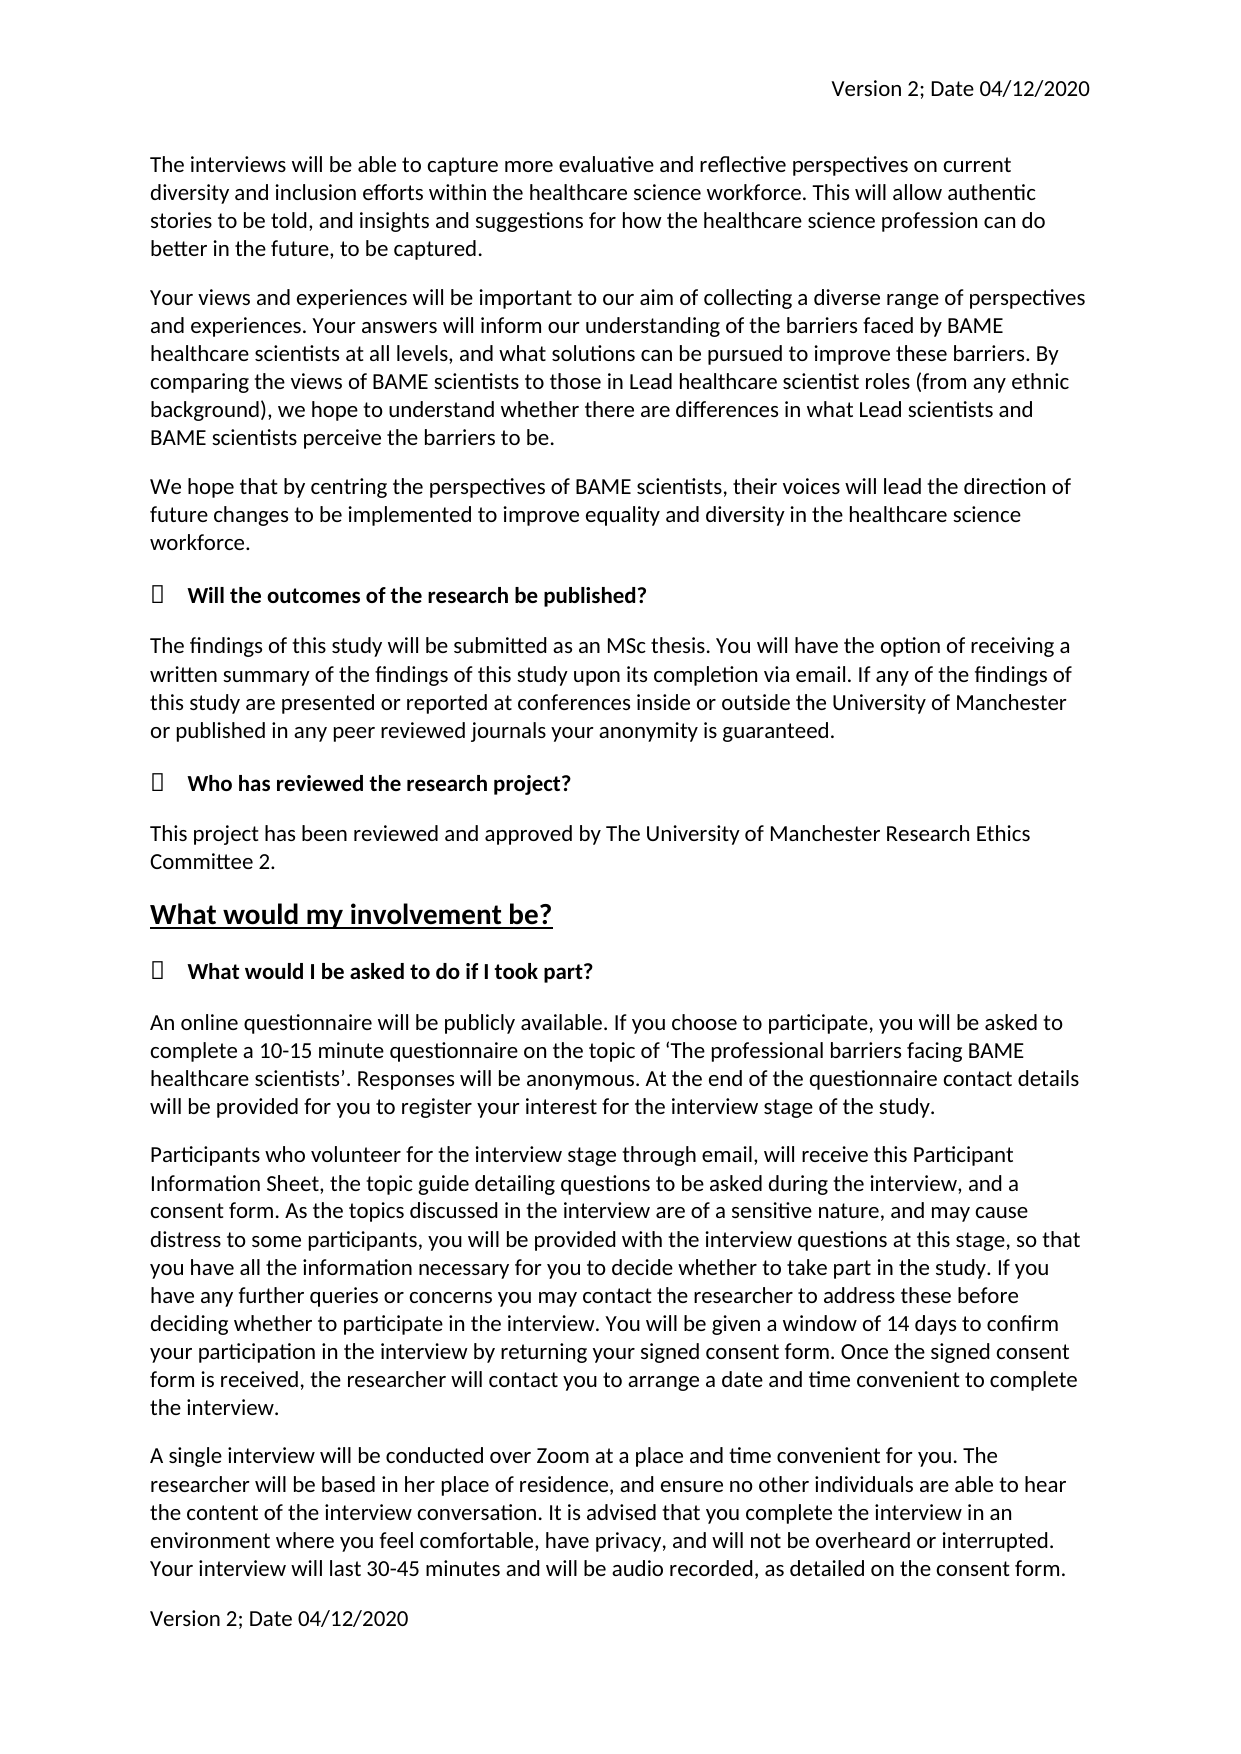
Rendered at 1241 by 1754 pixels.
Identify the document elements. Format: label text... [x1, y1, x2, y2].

list Will the outcomes of the research be published? [150, 577, 1090, 611]
text Your views and experiences will be important to our aim of collecting a diverse range of perspectives and experiences. Your answers will inform our understanding of the barriers faced by BAME healthcare scientists at all levels, and what solutions can be pursued to improve these barriers. By comparing the views of BAME scientists to those in Lead healthcare scientist roles (from any ethnic background), we hope to understand whether there are differences in what Lead scientists and BAME scientists perceive the barriers to be. [150, 283, 1090, 451]
text An online questionnaire will be publicly available. If you choose to participate, you will be asked to complete a 10-15 minute questionnaire on the topic of ‘The professional barriers facing BAME healthcare scientists’. Responses will be anonymous. At the end of the questionnaire contact details will be provided for you to register your interest for the interview stage of the study. [150, 1008, 1090, 1120]
text We hope that by centring the perspectives of BAME scientists, their voices will lead the direction of future changes to be implemented to improve equality and diversity in the healthcare science workforce. [150, 472, 1090, 556]
text The interviews will be able to capture more evaluative and reflective perspectives on current diversity and inclusion efforts within the healthcare science workforce. This will allow authentic stories to be told, and insights and suggestions for how the healthcare science profession can do better in the future, to be captured. [150, 150, 1090, 262]
text What would my involvement be? [150, 896, 1090, 932]
text Participants who volunteer for the interview stage through email, will receive this Participant Information Sheet, the topic guide detailing questions to be asked during the interview, and a consent form. As the topics discussed in the interview are of a sensitive nature, and may cause distress to some participants, you will be provided with the interview questions at this stage, so that you have all the information necessary for you to decide whether to take part in the study. If you have any further queries or concerns you may contact the researcher to address these before deciding whether to participate in the interview. You will be given a window of 14 days to confirm your participation in the interview by returning your signed consent form. Once the signed consent form is received, the researcher will contact you to arrange a date and time convenient to complete the interview. [150, 1141, 1090, 1421]
text The findings of this study will be submitted as an MSc thesis. You will have the option of receiving a written summary of the findings of this study upon its completion via email. If any of the findings of this study are presented or reported at conferences inside or outside the University of Manchester or published in any peer reviewed journals your anonymity is guaranteed. [150, 632, 1090, 744]
list What would I be asked to do if I took part? [150, 953, 1090, 987]
text A single interview will be conducted over Zoom at a place and time convenient for you. The researcher will be based in her place of residence, and ensure no other individuals are able to hear the content of the interview conversation. It is advised that you complete the interview in an environment where you feel comfortable, have privacy, and will not be overheard or interrupted. Your interview will last 30-45 minutes and will be audio recorded, as detailed on the consent form. [150, 1442, 1090, 1582]
text This project has been reviewed and approved by The University of Manchester Research Ethics Committee 2. [150, 819, 1090, 876]
list Who has reviewed the research project? [150, 764, 1090, 799]
